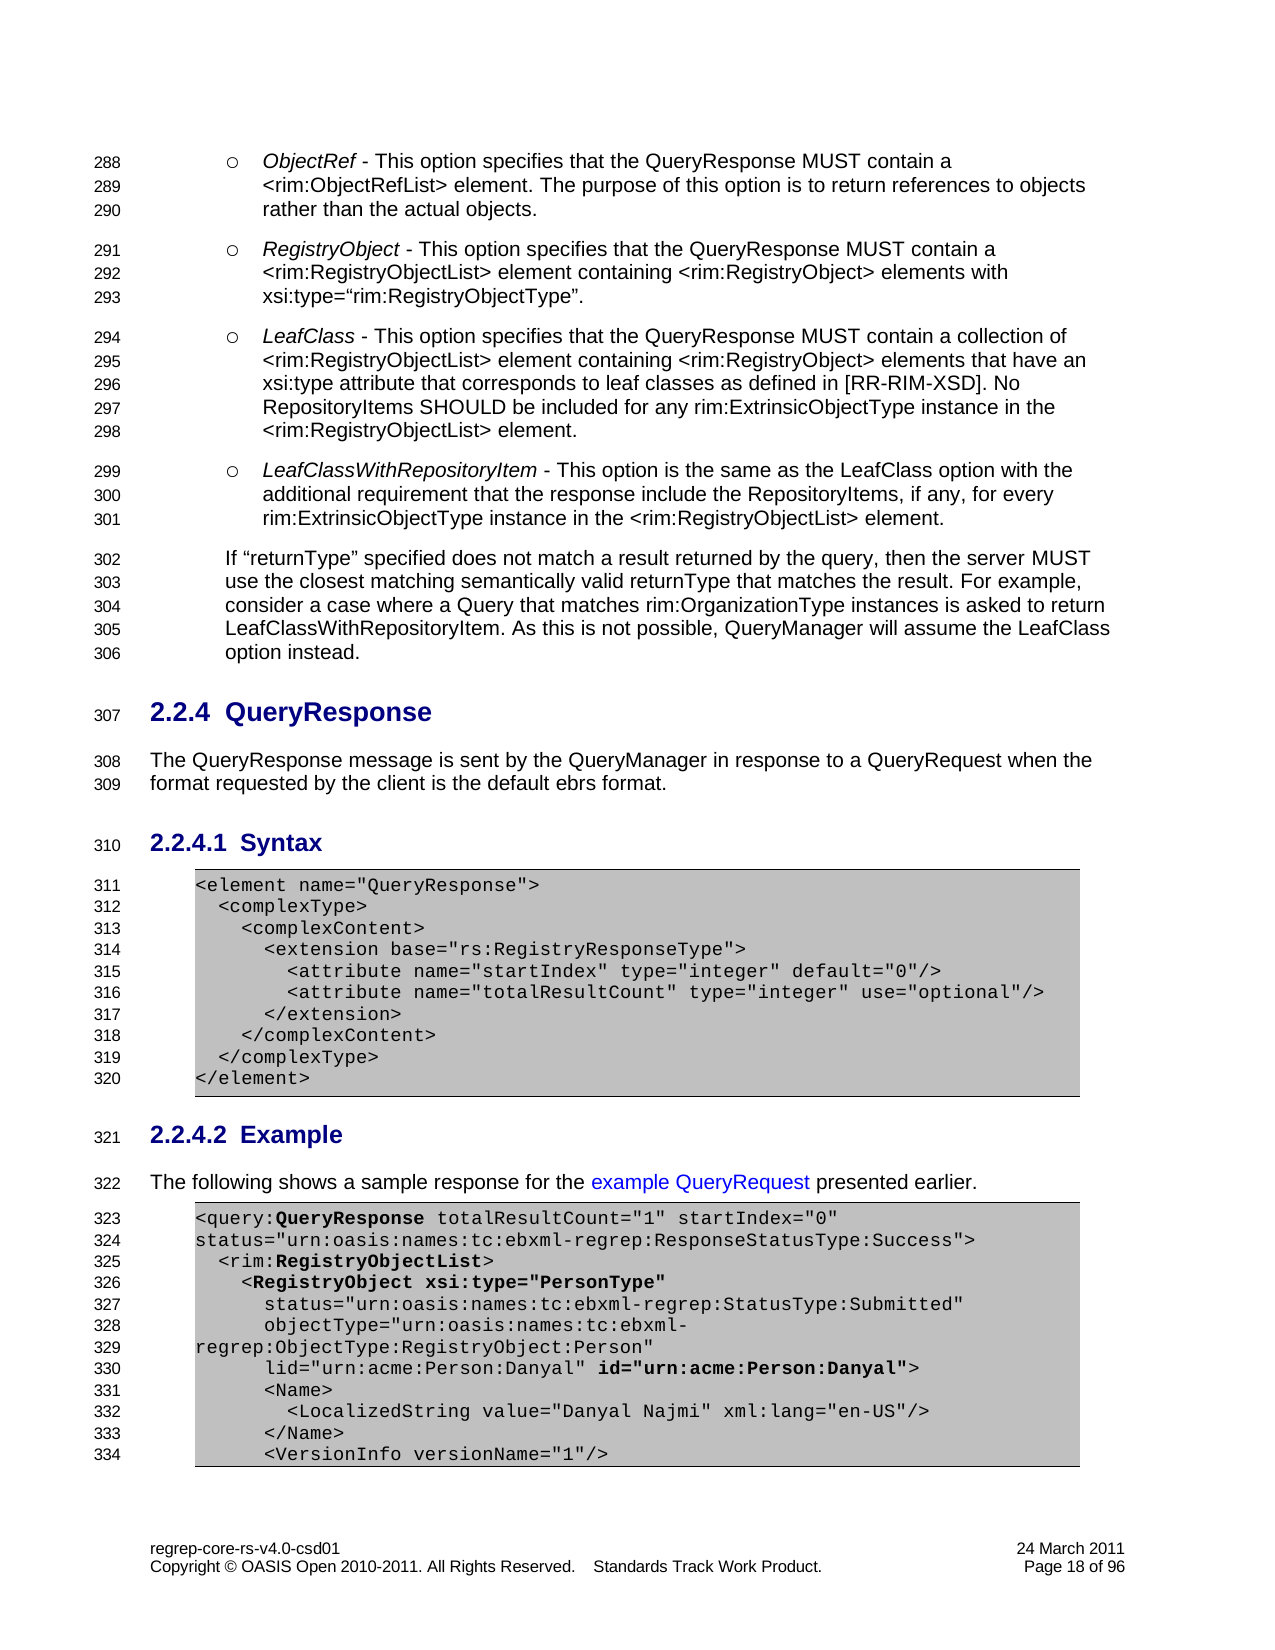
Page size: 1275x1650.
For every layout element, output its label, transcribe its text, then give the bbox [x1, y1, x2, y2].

text </complexContent> [195, 1019, 1080, 1041]
list LeafClass - This option specifies that the QueryResponse MUST contain a collection of <rim:RegistryObjectList> element containing <rim:RegistryObject> elements that have an xsi:type attribute that corresponds to leaf classes as defined in [RR-RIM-XSD]. No RepositoryItems SHOULD be included for any rim:ExtrinsicObjectType instance in the <rim:RegistryObjectList> element. [225, 324, 1125, 442]
text <complexType> [195, 891, 1080, 912]
text objectType="urn:oasis:names:tc:ebxml-regrep:ObjectType:RegistryObject:Person" [195, 1309, 1080, 1352]
text status="urn:oasis:names:tc:ebxml-regrep:StatusType:Submitted" [195, 1288, 1080, 1309]
text </extension> [195, 998, 1080, 1019]
text <VersionInfo versionName="1"/> [195, 1438, 1080, 1466]
list RegistryObject - This option specifies that the QueryResponse MUST contain a <rim:RegistryObjectList> element containing <rim:RegistryObject> elements with xsi:type=“rim:RegistryObjectType”. [225, 237, 1125, 308]
subtitle Syntax [150, 828, 1125, 857]
subtitle Example [150, 1121, 1125, 1149]
list ObjectRef - This option specifies that the QueryResponse MUST contain a <rim:ObjectRefList> element. The purpose of this option is to return references to objects rather than the actual objects. [225, 150, 1125, 221]
text <RegistryObject xsi:type="PersonType" [195, 1266, 1080, 1288]
text If “returnType” specified does not match a result returned by the query, then the server MUST use the closest matching semantically valid returnType that matches the result. For example, consider a case where a Query that matches rim:OrganizationType instances is asked to return LeafClassWithRepositoryItem. As this is not possible, QueryManager will assume the LeafClass option instead. [225, 546, 1125, 664]
text <Name> [195, 1374, 1080, 1395]
text <query:QueryResponse totalResultCount="1" startIndex="0" status="urn:oasis:names:tc:ebxml-regrep:ResponseStatusType:Success"> [195, 1203, 1080, 1245]
text </complexType> [195, 1041, 1080, 1062]
text </element> [195, 1062, 1080, 1096]
text The following shows a sample response for the example QueryRequest presented earlier. [150, 1170, 1125, 1194]
subtitle QueryResponse [150, 697, 1125, 727]
text </Name> [195, 1417, 1080, 1438]
text <attribute name="totalResultCount" type="integer" use="optional"/> [195, 976, 1080, 998]
text <extension base="rs:RegistryResponseType"> [195, 933, 1080, 955]
text <element name="QueryResponse"> [195, 870, 1080, 891]
text The QueryResponse message is sent by the QueryManager in response to a QueryRequest when the format requested by the client is the default ebrs format. [150, 748, 1125, 795]
text <LocalizedString value="Danyal Najmi" xml:lang="en-US"/> [195, 1395, 1080, 1417]
text <rim:RegistryObjectList> [195, 1245, 1080, 1266]
text <attribute name="startIndex" type="integer" default="0"/> [195, 955, 1080, 976]
text lid="urn:acme:Person:Danyal" id="urn:acme:Person:Danyal"> [195, 1352, 1080, 1374]
list LeafClassWithRepositoryItem - This option is the same as the LeafClass option with the additional requirement that the response include the RepositoryItems, if any, for every rim:ExtrinsicObjectType instance in the <rim:RegistryObjectList> element. [225, 459, 1125, 529]
text <complexContent> [195, 912, 1080, 933]
